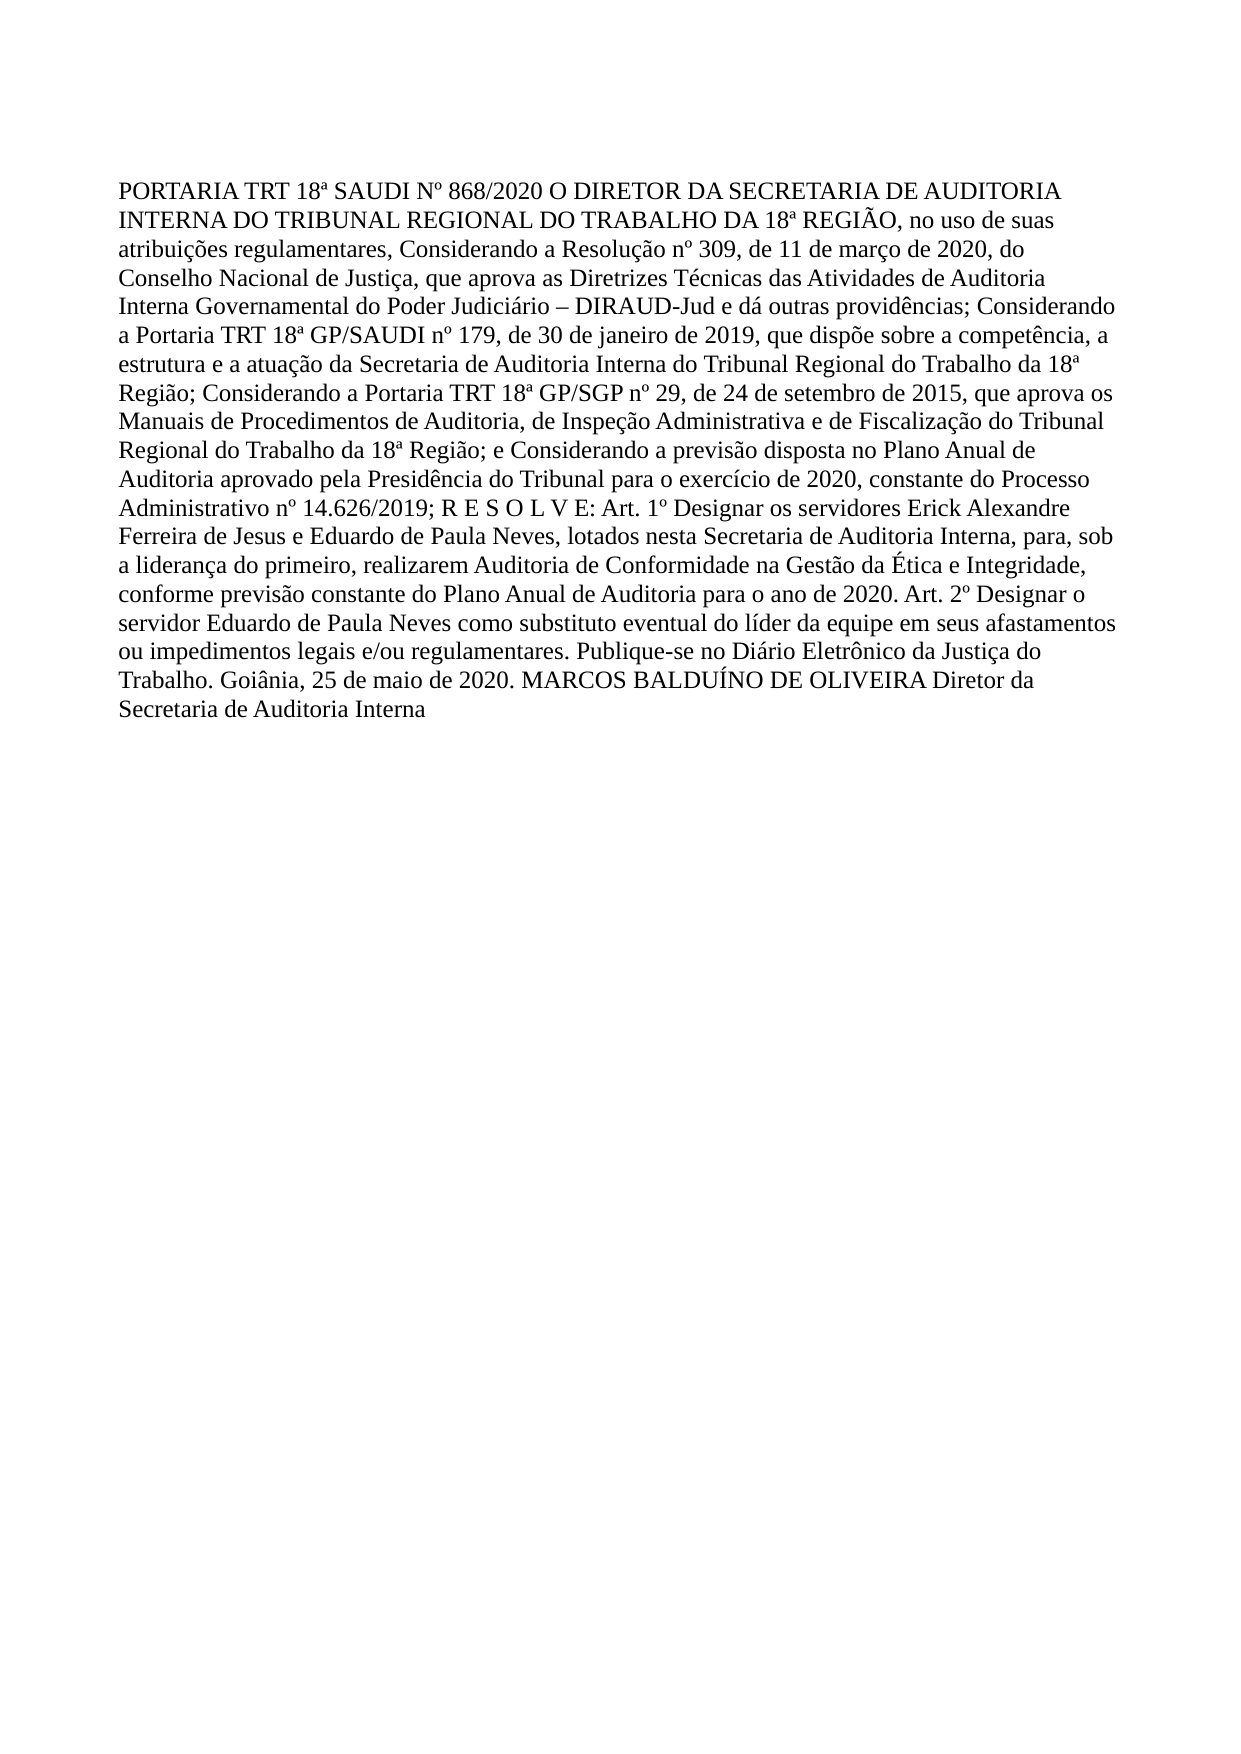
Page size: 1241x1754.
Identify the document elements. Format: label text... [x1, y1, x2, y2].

text PORTARIA TRT 18ª SAUDI Nº 868/2020 O DIRETOR DA SECRETARIA DE AUDITORIA INTERNA DO TRIBUNAL REGIONAL DO TRABALHO DA 18ª REGIÃO, no uso de suas atribuições regulamentares, Considerando a Resolução nº 309, de 11 de março de 2020, do Conselho Nacional de Justiça, que aprova as Diretrizes Técnicas das Atividades de Auditoria Interna Governamental do Poder Judiciário – DIRAUD-Jud e dá outras providências; Considerando a Portaria TRT 18ª GP/SAUDI nº 179, de 30 de janeiro de 2019, que dispõe sobre a competência, a estrutura e a atuação da Secretaria de Auditoria Interna do Tribunal Regional do Trabalho da 18ª Região; Considerando a Portaria TRT 18ª GP/SGP nº 29, de 24 de setembro de 2015, que aprova os Manuais de Procedimentos de Auditoria, de Inspeção Administrativa e de Fiscalização do Tribunal Regional do Trabalho da 18ª Região; e Considerando a previsão disposta no Plano Anual de Auditoria aprovado pela Presidência do Tribunal para o exercício de 2020, constante do Processo Administrativo nº 14.626/2019; R E S O L V E: Art. 1º Designar os servidores Erick Alexandre Ferreira de Jesus e Eduardo de Paula Neves, lotados nesta Secretaria de Auditoria Interna, para, sob a liderança do primeiro, realizarem Auditoria de Conformidade na Gestão da Ética e Integridade, conforme previsão constante do Plano Anual de Auditoria para o ano de 2020. Art. 2º Designar o servidor Eduardo de Paula Neves como substituto eventual do líder da equipe em seus afastamentos ou impedimentos legais e/ou regulamentares. Publique-se no Diário Eletrônico da Justiça do Trabalho. Goiânia, 25 de maio de 2020. MARCOS BALDUÍNO DE OLIVEIRA Diretor da Secretaria de Auditoria Interna [118, 176, 1122, 723]
